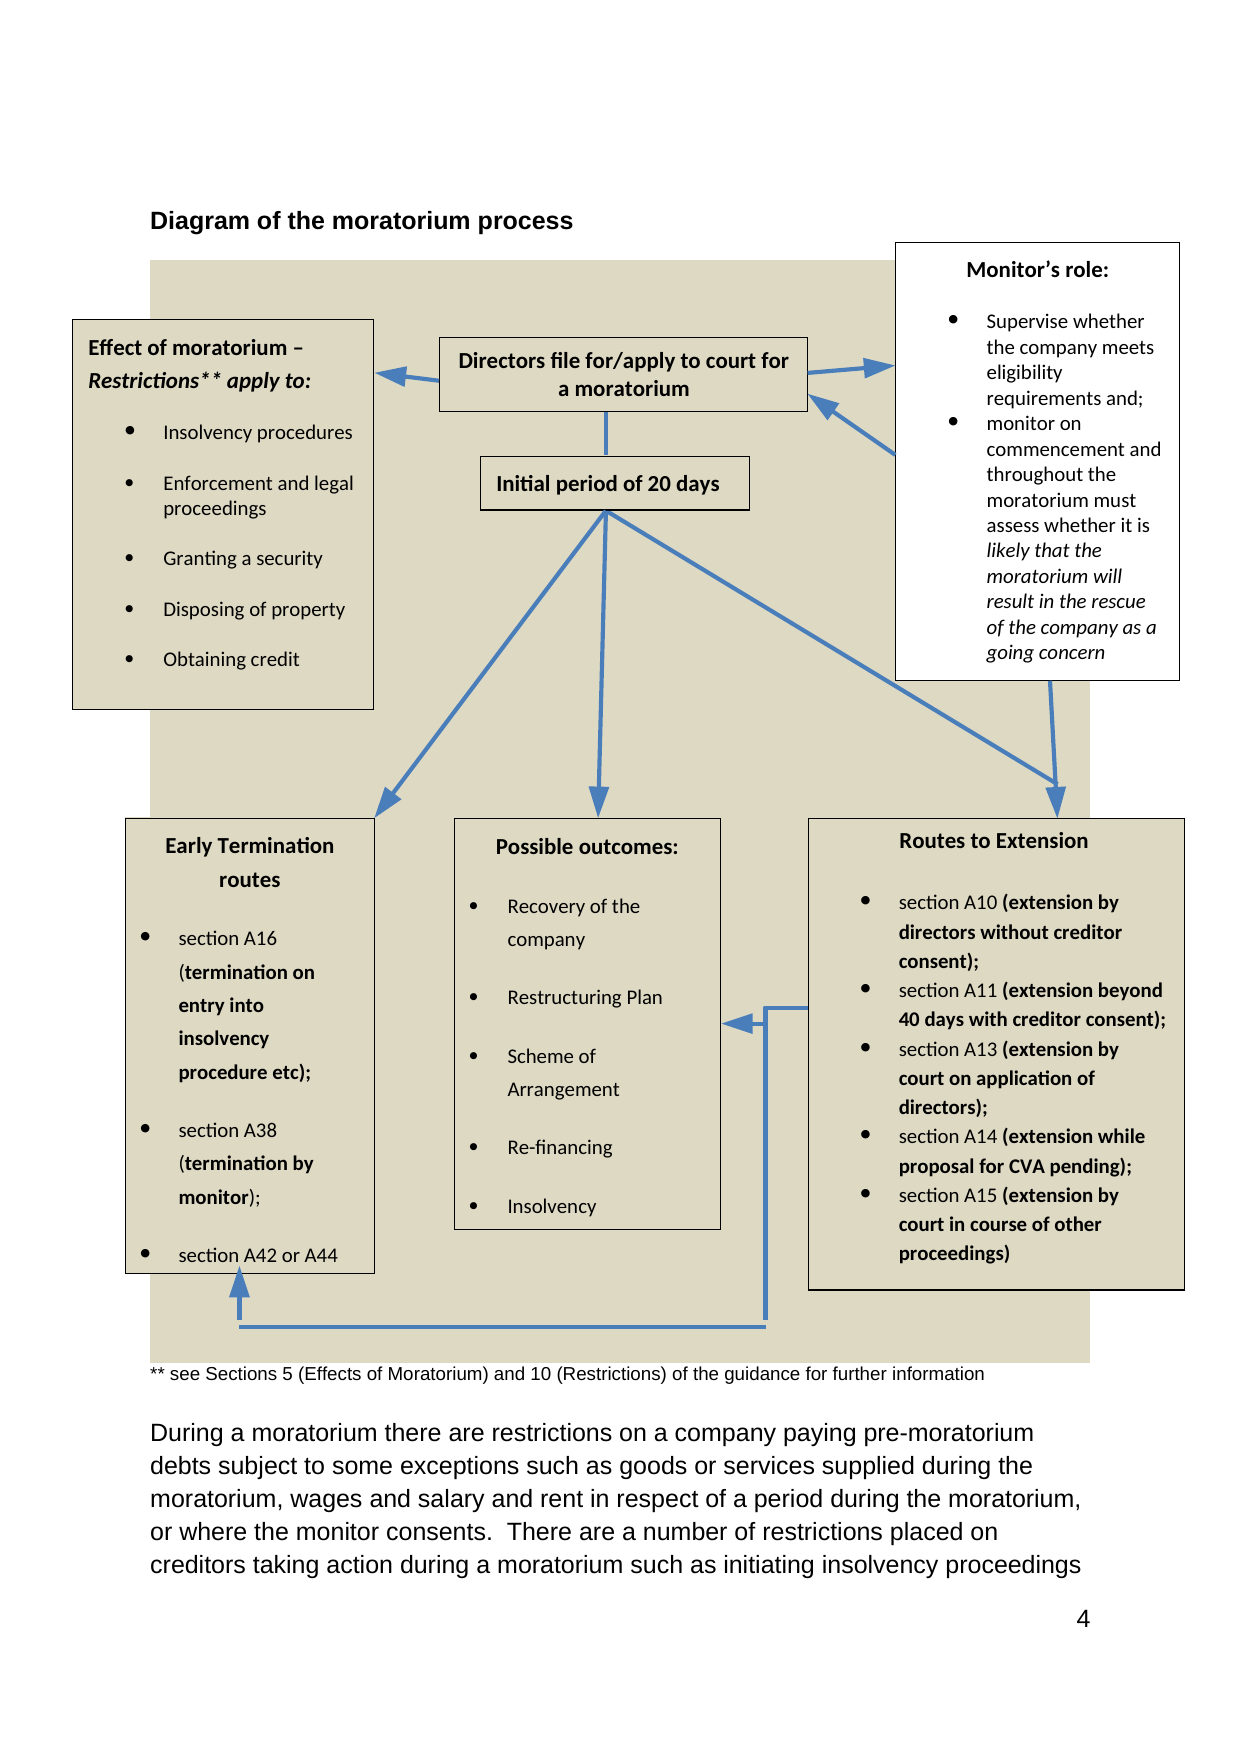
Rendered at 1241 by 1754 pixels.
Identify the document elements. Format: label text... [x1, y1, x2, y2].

list Enforcement and legal proceedings [126, 470, 358, 521]
text Effect of moratorium – Restrictions** apply to: [88, 327, 358, 394]
list Payment of certain pre-moratorium debts [126, 697, 358, 701]
list Recovery of the company [470, 885, 705, 952]
list section A11 (extension beyond 40 days with creditor consent); [861, 977, 1169, 1032]
text [896, 243, 1179, 680]
list Insolvency procedure/dissolution [470, 1185, 705, 1221]
list monitor on commencement and throughout the moratorium must assess whether it is likely that the moratorium will result in the rescue of the company as a going concern [949, 410, 1164, 665]
list section A13 (extension by court on application of directors); [861, 1036, 1169, 1120]
list section A42 or A44 (termination by court) [141, 1234, 359, 1265]
text Routes to Extension [823, 826, 1169, 854]
list Insolvency procedures [126, 419, 358, 445]
list section A15 (extension by court in course of other proceedings) [861, 1182, 1169, 1266]
list section A10 (extension by directors without creditor consent); [861, 889, 1169, 973]
list Restructuring Plan [470, 977, 705, 1010]
text Monitor’s role: [911, 250, 1164, 283]
list Supervise whether the company meets eligibility requirements and; [949, 308, 1164, 410]
text Directors file for/apply to court for a moratorium [455, 346, 792, 402]
list Disposing of property [126, 596, 358, 621]
list section A16 (termination on entry into insolvency procedure etc); [141, 918, 359, 1084]
text Initial period of 20 days [496, 464, 734, 497]
text ** see Sections 5 (Effects of Moratorium) and 10 (Restrictions) of the guidance for further information [150, 1363, 1090, 1384]
text Diagram of the moratorium process [150, 202, 1090, 235]
text Possible outcomes: [470, 827, 705, 860]
text Early Termination routes [141, 826, 359, 893]
list Re-financing [470, 1127, 705, 1160]
list Scheme of Arrangement [470, 1035, 705, 1102]
list Obtaining credit [126, 646, 358, 672]
list section A14 (extension while proposal for CVA pending); [861, 1123, 1169, 1178]
text During a moratorium there are restrictions on a company paying pre-moratorium debts subject to some exceptions such as goods or services supplied during the moratorium, wages and salary and rent in respect of a period during the moratorium, or where the monitor consents. There are a number of restrictions placed on creditors taking action during a moratorium such as initiating insolvency proceedings [150, 1418, 1090, 1578]
list Granting a security [126, 546, 358, 571]
list section A38 (termination by monitor); [141, 1109, 359, 1209]
